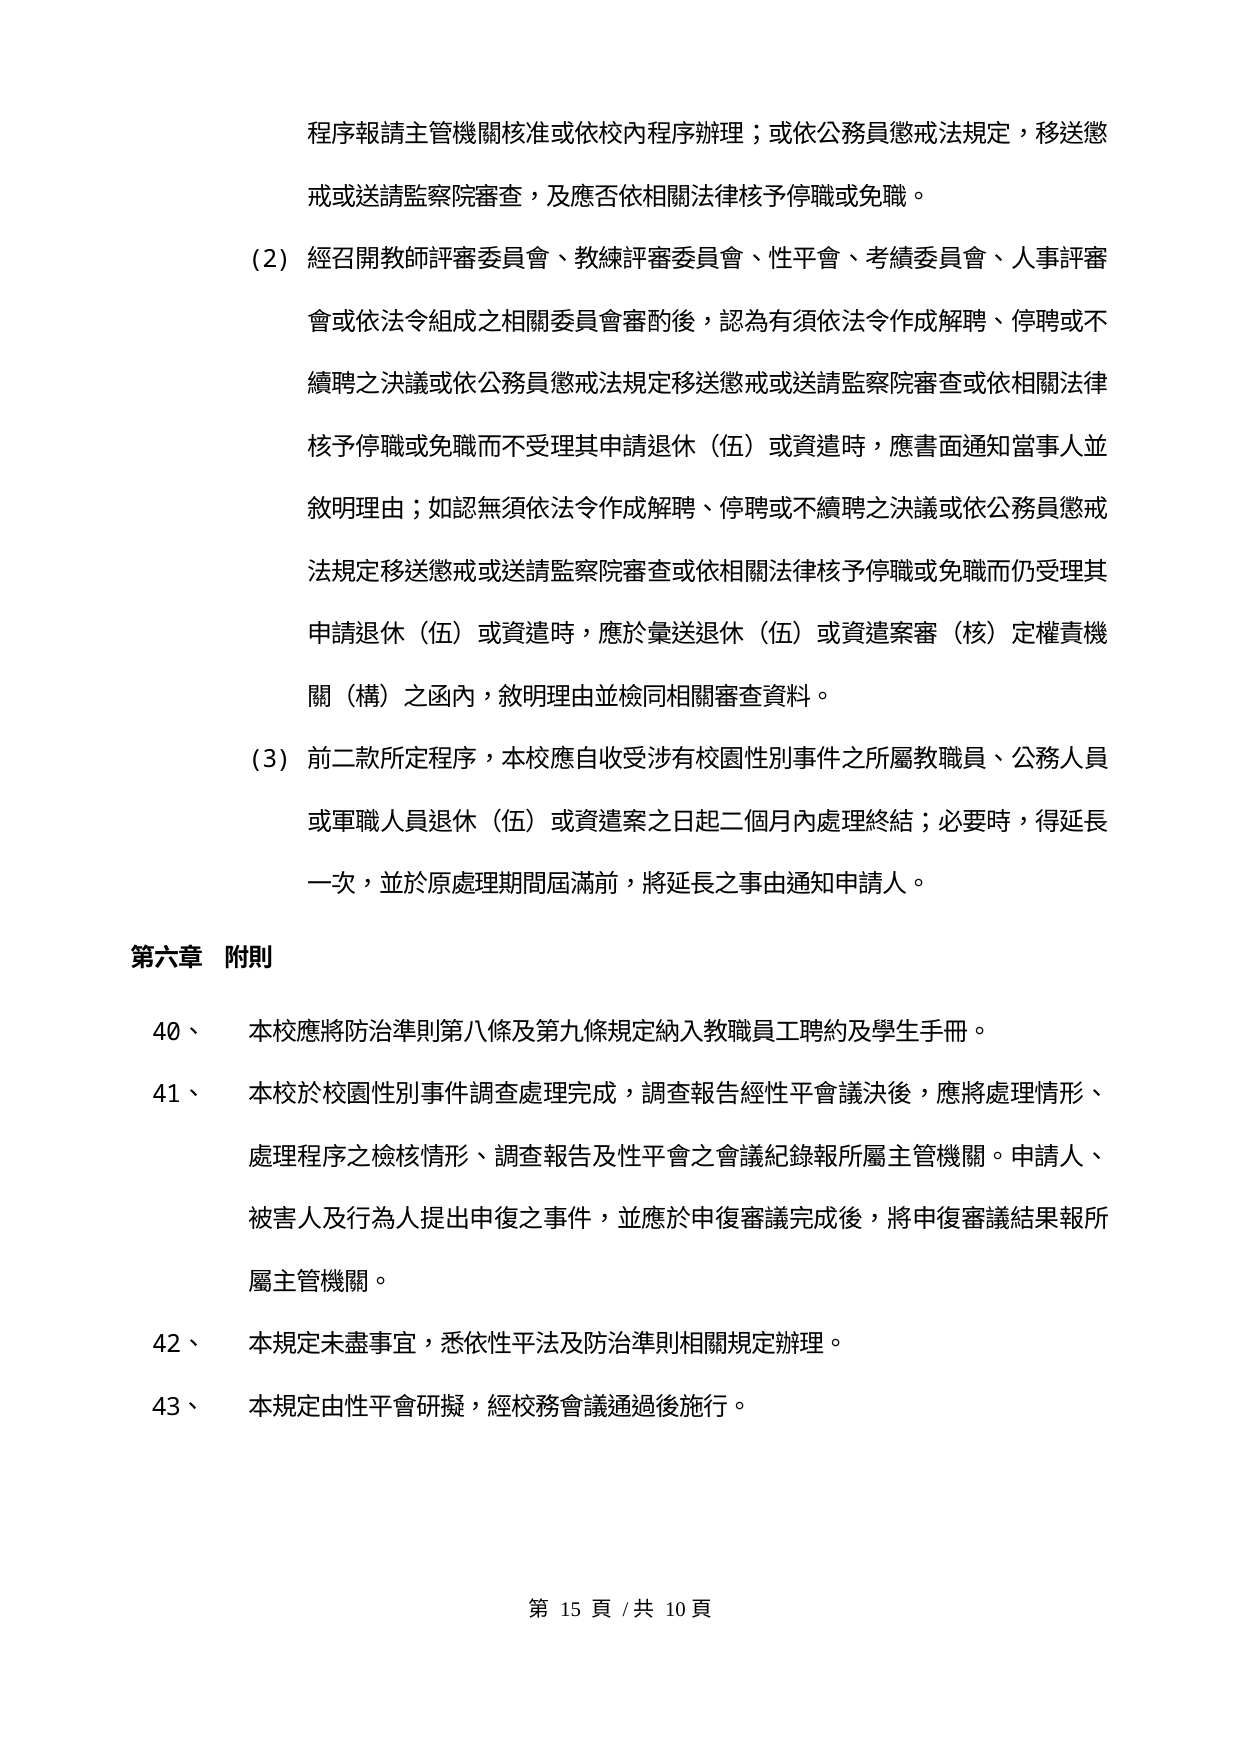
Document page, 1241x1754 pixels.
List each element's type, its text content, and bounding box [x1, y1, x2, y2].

list 本規定由性平會研擬，經校務會議通過後施行。 [152, 1363, 1110, 1425]
list 本校應將防治準則第八條及第九條規定納入教職員工聘約及學生手冊。 [152, 988, 1110, 1050]
list 經召開教師評審委員會、教練評審委員會、性平會、考績委員會、人事評審會或依法令組成之相關委員會審酌後，認為有須依法令作成解聘、停聘或不續聘之決議或依公務員懲戒法規定移送懲戒或送請監察院審查或依相關法律核予停職或免職而不受理其申請退休（伍）或資遣時，應書面通知當事人並敘明理由；如認無須依法令作成解聘、停聘或不續聘之決議或依公務員懲戒法規定移送懲戒或送請監察院審查或依相關法律核予停職或免職而仍受理其申請退休（伍）或資遣時，應於彙送退休（伍）或資遣案審（核）定權責機關（構）之函內，敘明理由並檢同相關審查資料。 [248, 215, 1110, 715]
text 第六章 附則 [130, 914, 1110, 977]
list 程序報請主管機關核准或依校內程序辦理；或依公務員懲戒法規定，移送懲戒或送請監察院審查，及應否依相關法律核予停職或免職。 [248, 90, 1110, 215]
list 本規定未盡事宜，悉依性平法及防治準則相關規定辦理。 [152, 1300, 1110, 1363]
list 前二款所定程序，本校應自收受涉有校園性別事件之所屬教職員、公務人員或軍職人員退休（伍）或資遣案之日起二個月內處理終結；必要時，得延長一次，並於原處理期間屆滿前，將延長之事由通知申請人。 [248, 715, 1110, 903]
list 本校於校園性別事件調查處理完成，調查報告經性平會議決後，應將處理情形、處理程序之檢核情形、調查報告及性平會之會議紀錄報所屬主管機關。申請人、被害人及行為人提出申復之事件，並應於申復審議完成後，將申復審議結果報所屬主管機關。 [152, 1050, 1110, 1300]
